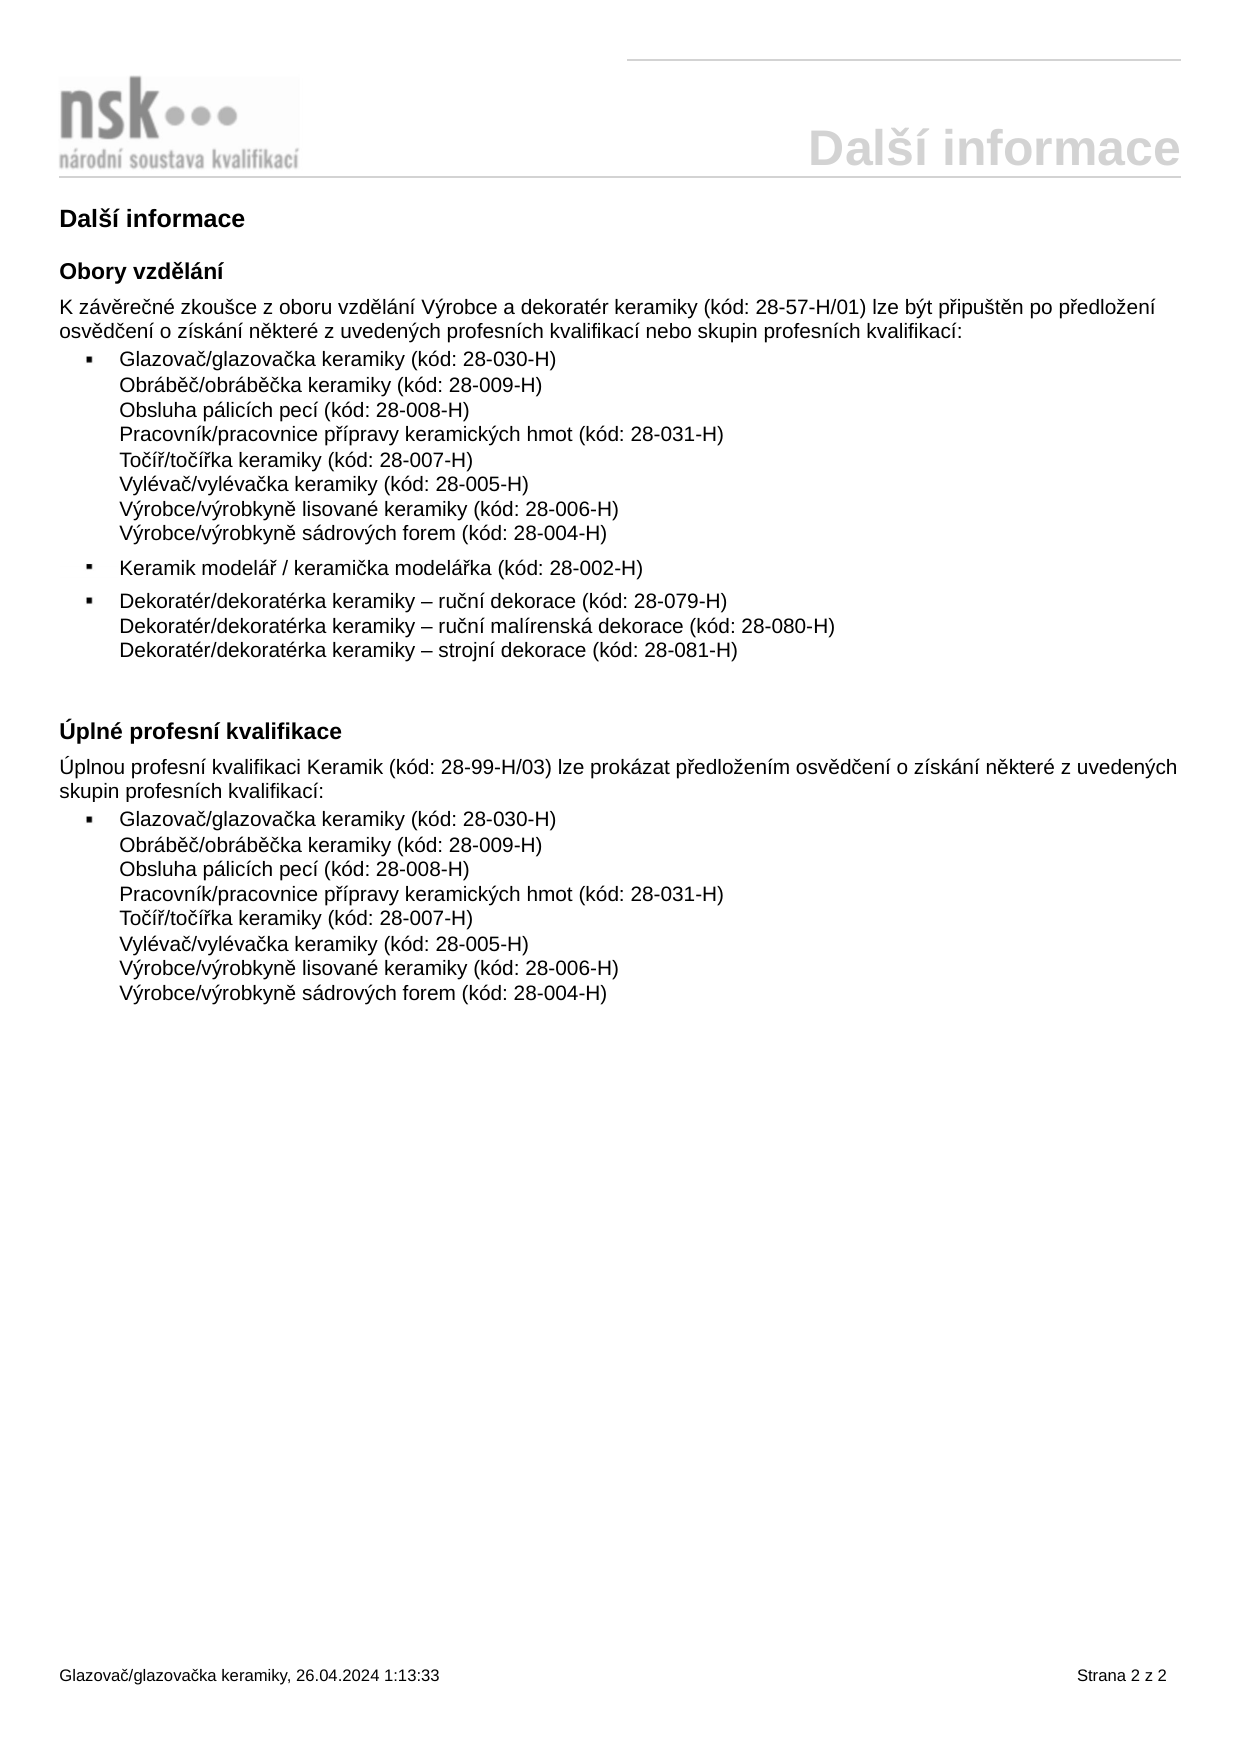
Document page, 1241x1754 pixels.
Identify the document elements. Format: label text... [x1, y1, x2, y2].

table_cell [1167, 580, 1181, 588]
table_cell [59, 932, 119, 956]
table_cell [1167, 547, 1181, 556]
table_cell [59, 343, 119, 347]
table_cell [861, 801, 1167, 807]
table_cell Výrobce/výrobkyně lisované keramiky (kód: 28-006-H) [119, 497, 1181, 521]
table_cell [482, 171, 619, 176]
table_cell [619, 236, 627, 248]
table_cell [1167, 1038, 1181, 1338]
table_cell [861, 236, 1167, 248]
table_cell [59, 472, 119, 497]
table_cell [861, 580, 1167, 588]
table_cell [59, 497, 119, 521]
table_cell [59, 956, 119, 981]
table_cell [59, 1499, 119, 1658]
table_cell [59, 373, 119, 398]
picture [59, 347, 119, 372]
table_cell [1167, 1005, 1181, 1038]
table_cell [59, 906, 119, 932]
table_cell [59, 1038, 119, 1338]
table_cell [1167, 194, 1181, 200]
table_cell Dekoratér/dekoratérka keramiky – strojní dekorace (kód: 28-081-H) [119, 638, 1181, 663]
table_cell [59, 521, 119, 547]
table_cell Obsluha pálicích pecí (kód: 28-008-H) [119, 398, 1181, 422]
table_cell [861, 547, 1167, 556]
table_cell [619, 1499, 627, 1658]
table_cell [482, 663, 619, 695]
table_cell Glazovač/glazovačka keramiky (kód: 28-030-H) [119, 347, 1181, 373]
table_cell [119, 1005, 482, 1038]
table_cell [119, 1338, 482, 1499]
table_cell Obory vzdělání [59, 248, 1181, 295]
table_cell [482, 1499, 619, 1658]
table_cell [59, 547, 119, 555]
table_cell K závěrečné zkoušce z oboru vzdělání Výrobce a dekoratér keramiky (kód: 28-57-H/01) lze být připuštěn po předložení osvědčení o získání některé z uvedených profesních kvalifikací nebo skupin profesních kvalifikací: [59, 295, 1181, 343]
picture [58, 59, 620, 171]
table_cell [619, 1005, 627, 1038]
table_cell [1167, 343, 1181, 347]
table_cell [59, 801, 119, 807]
table_cell [119, 194, 482, 200]
table_cell Výrobce/výrobkyně sádrových forem (kód: 28-004-H) [119, 521, 1181, 547]
table_cell [1167, 695, 1181, 707]
table_cell [620, 59, 627, 170]
table_cell [1167, 1499, 1181, 1658]
picture [59, 807, 119, 832]
table_cell [1167, 1338, 1181, 1499]
table_cell [119, 1499, 482, 1658]
table_cell [482, 194, 619, 200]
table_cell Výrobce/výrobkyně lisované keramiky (kód: 28-006-H) [119, 956, 1181, 981]
table_cell Úplnou profesní kvalifikaci Keramik (kód: 28-99-H/03) lze prokázat předložením osvědčení o získání některé z uvedených skupin profesních kvalifikací: [59, 755, 1181, 801]
table_cell [59, 857, 119, 882]
table_cell [627, 547, 861, 556]
table_cell [482, 236, 619, 248]
table_cell [619, 663, 627, 695]
table_cell [619, 801, 627, 807]
table_cell [627, 194, 861, 200]
table_cell [119, 236, 482, 248]
table_cell [482, 695, 619, 707]
table_cell Výrobce/výrobkyně sádrových forem (kód: 28-004-H) [119, 981, 1181, 1005]
table_cell [619, 580, 627, 588]
table_cell [619, 1338, 627, 1499]
table_cell [59, 1338, 119, 1499]
table_cell Keramik modelář / keramička modelářka (kód: 28-002-H) [119, 556, 1181, 579]
table_cell [861, 663, 1167, 695]
table_cell [59, 614, 119, 638]
table_cell [482, 1038, 619, 1338]
table_cell Točíř/točířka keramiky (kód: 28-007-H) [119, 906, 1181, 932]
table_cell [119, 343, 482, 347]
table_cell [627, 801, 861, 807]
table_cell [119, 580, 482, 588]
table_cell [59, 695, 119, 707]
table_cell [861, 194, 1167, 200]
table_cell [1167, 801, 1181, 807]
table_cell Obráběč/obráběčka keramiky (kód: 28-009-H) [119, 833, 1181, 857]
table_cell [59, 236, 119, 248]
table_cell [619, 547, 627, 556]
table_cell [482, 580, 619, 588]
table_cell [482, 1338, 619, 1499]
table_cell [627, 236, 861, 248]
table_cell [627, 1005, 861, 1038]
table_cell [59, 882, 119, 906]
table_cell [482, 1005, 619, 1038]
table_cell [627, 1038, 861, 1338]
table_cell [59, 448, 119, 472]
table_cell Vylévač/vylévačka keramiky (kód: 28-005-H) [119, 932, 1181, 956]
table_cell [861, 1038, 1167, 1338]
table_cell [619, 695, 627, 707]
table_cell [59, 178, 1181, 194]
table_cell [119, 171, 482, 176]
table_cell Úplné profesní kvalifikace [59, 707, 1181, 755]
table_cell Strana 2 z 2 [861, 1658, 1167, 1694]
table_cell Vylévač/vylévačka keramiky (kód: 28-005-H) [119, 472, 1181, 497]
table_cell [59, 171, 119, 176]
table_cell [861, 1005, 1167, 1038]
table_cell Točíř/točířka keramiky (kód: 28-007-H) [119, 448, 1181, 472]
table_cell [627, 1499, 861, 1658]
table_cell [119, 547, 482, 556]
table_cell [59, 194, 119, 200]
table_cell [619, 194, 627, 200]
table_cell [619, 170, 627, 176]
table_cell Glazovač/glazovačka keramiky, 26.04.2024 1:13:33 [59, 1658, 861, 1694]
table_cell [59, 833, 119, 857]
table_cell [482, 343, 619, 347]
picture [59, 555, 119, 578]
table_cell [619, 1038, 627, 1338]
table_cell [482, 801, 619, 807]
picture [59, 588, 119, 613]
table_cell Dekoratér/dekoratérka keramiky – ruční dekorace (kód: 28-079-H) [119, 589, 1181, 614]
table_cell Obsluha pálicích pecí (kód: 28-008-H) [119, 857, 1181, 882]
table_cell [59, 398, 119, 422]
table_cell Glazovač/glazovačka keramiky (kód: 28-030-H) [119, 807, 1181, 833]
table_cell Pracovník/pracovnice přípravy keramických hmot (kód: 28-031-H) [119, 882, 1181, 906]
table_cell [627, 343, 861, 347]
table_cell [59, 638, 119, 663]
table_cell [59, 981, 119, 1005]
table_cell [861, 1499, 1167, 1658]
table_cell Pracovník/pracovnice přípravy keramických hmot (kód: 28-031-H) [119, 422, 1181, 448]
table_cell [1167, 663, 1181, 695]
table_cell [59, 663, 119, 695]
table_cell [861, 1338, 1167, 1499]
table_cell [119, 663, 482, 695]
table_cell [627, 580, 861, 588]
table_cell [627, 1338, 861, 1499]
table_cell Další informace [59, 200, 1181, 236]
table_cell [1167, 236, 1181, 248]
table_cell [627, 663, 861, 695]
table_cell [59, 1005, 119, 1038]
table_cell [861, 343, 1167, 347]
table_cell [59, 580, 119, 588]
table_cell [119, 1038, 482, 1338]
table_cell Obráběč/obráběčka keramiky (kód: 28-009-H) [119, 373, 1181, 398]
table_cell Dekoratér/dekoratérka keramiky – ruční malírenská dekorace (kód: 28-080-H) [119, 614, 1181, 638]
table_cell [1167, 1658, 1181, 1694]
table_cell [482, 547, 619, 556]
table_cell [119, 801, 482, 807]
table_cell [119, 695, 482, 707]
table_cell [861, 695, 1167, 707]
table_cell [59, 422, 119, 448]
table_cell [627, 695, 861, 707]
table_cell Další informace [627, 61, 1181, 176]
